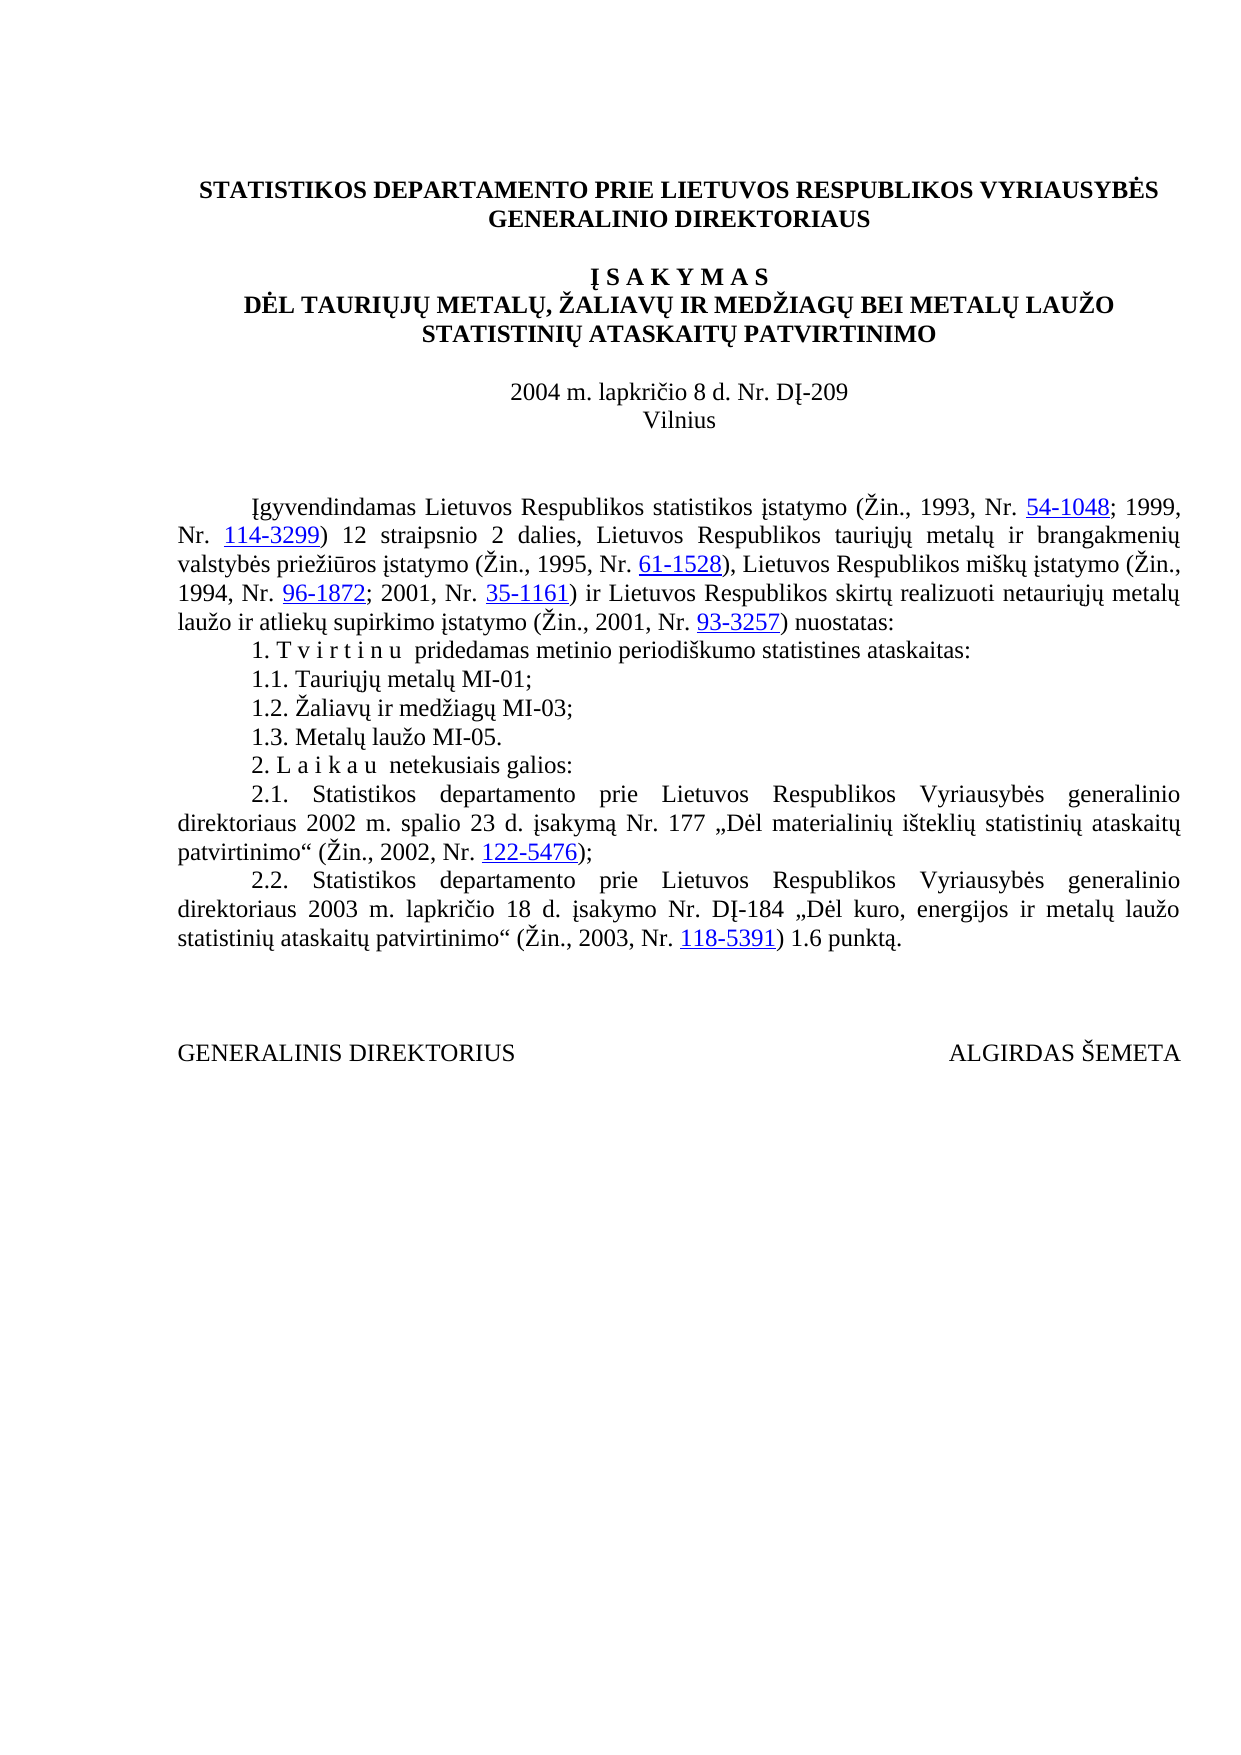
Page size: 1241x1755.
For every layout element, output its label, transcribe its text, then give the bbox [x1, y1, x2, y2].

text 1.2. Žaliavų ir medžiagų MI-03; [177, 693, 1181, 722]
text 2.2. Statistikos departamento prie Lietuvos Respublikos Vyriausybės generalinio direktoriaus 2003 m. lapkričio 18 d. įsakymo Nr. DĮ-184 „Dėl kuro, energijos ir metalų laužo statistinių ataskaitų patvirtinimo“ (Žin., 2003, Nr. 118-5391) 1.6 punktą. [177, 866, 1181, 952]
text 2.1. Statistikos departamento prie Lietuvos Respublikos Vyriausybės generalinio direktoriaus 2002 m. spalio 23 d. įsakymą Nr. 177 „Dėl materialinių išteklių statistinių ataskaitų patvirtinimo“ (Žin., 2002, Nr. 122-5476); [177, 779, 1181, 866]
text Į S A K Y M A S [177, 262, 1181, 291]
text Vilnius [177, 406, 1181, 434]
text GENERALINIS DIREKTORIUS ALGIRDAS ŠEMETA [177, 1038, 1181, 1067]
text STATISTIKOS DEPARTAMENTO PRIE LIETUVOS RESPUBLIKOS VYRIAUSYBĖS GENERALINIO DIREKTORIAUS [177, 176, 1181, 233]
text 1.1. Tauriųjų metalų MI-01; [177, 664, 1181, 693]
text DĖL TAURIŲJŲ METALŲ, ŽALIAVŲ IR MEDŽIAGŲ BEI METALŲ LAUŽO STATISTINIŲ ATASKAITŲ PATVIRTINIMO [177, 291, 1181, 348]
text 1. Tvirtinu pridedamas metinio periodiškumo statistines ataskaitas: [177, 636, 1181, 664]
text 2. Laikau netekusiais galios: [177, 751, 1181, 779]
text 2004 m. lapkričio 8 d. Nr. DĮ-209 [177, 377, 1181, 406]
text 1.3. Metalų laužo MI-05. [177, 722, 1181, 751]
text Įgyvendindamas Lietuvos Respublikos statistikos įstatymo (Žin., 1993, Nr. 54-1048; 1999, Nr. 114-3299) 12 straipsnio 2 dalies, Lietuvos Respublikos tauriųjų metalų ir brangakmenių valstybės priežiūros įstatymo (Žin., 1995, Nr. 61-1528), Lietuvos Respublikos miškų įstatymo (Žin., 1994, Nr. 96-1872; 2001, Nr. 35-1161) ir Lietuvos Respublikos skirtų realizuoti netauriųjų metalų laužo ir atliekų supirkimo įstatymo (Žin., 2001, Nr. 93-3257) nuostatas: [177, 492, 1181, 636]
